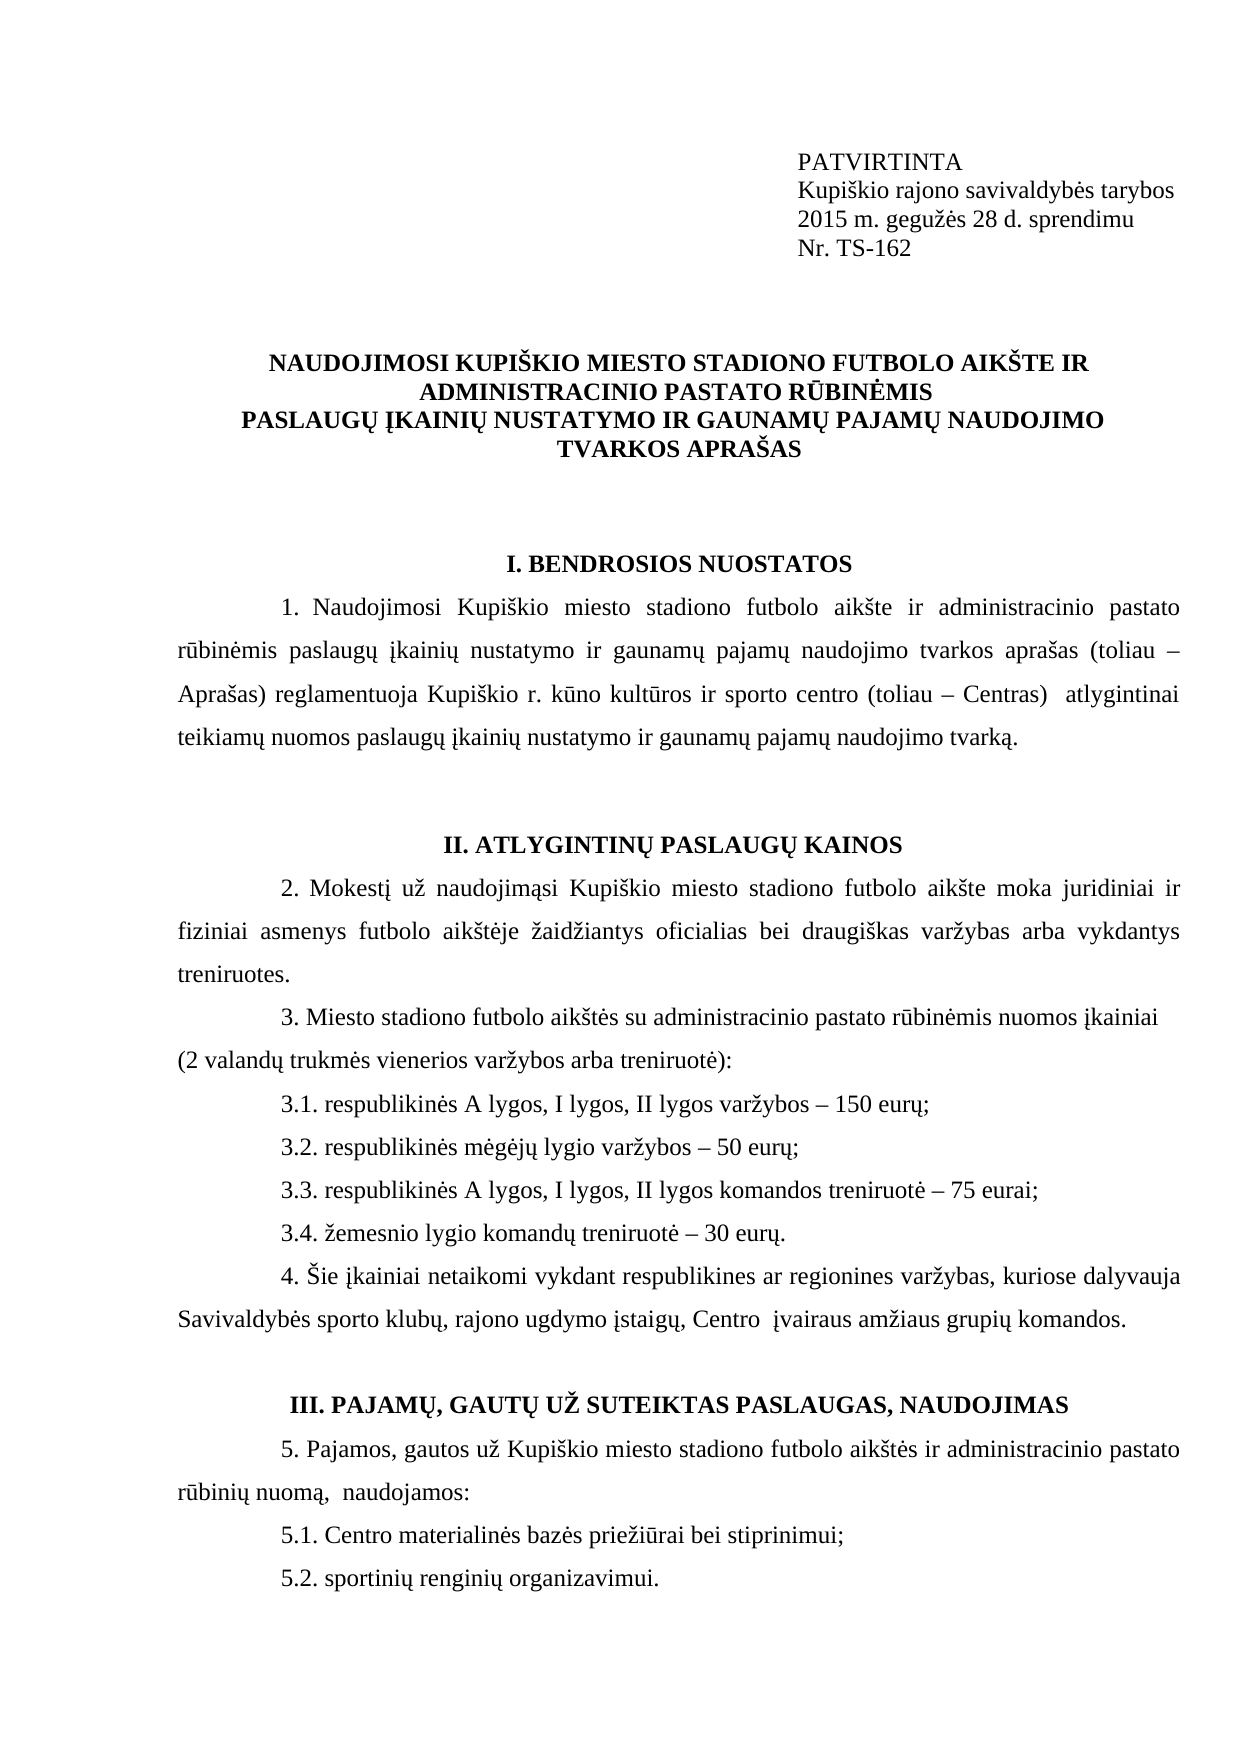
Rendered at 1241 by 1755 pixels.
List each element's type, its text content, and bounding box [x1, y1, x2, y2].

text 5.2. sportinių renginių organizavimui. [281, 1563, 1181, 1592]
text 3.4. žemesnio lygio komandų treniruotė – 30 eurų. [177, 1218, 1181, 1247]
text Nr. TS-162 [797, 233, 1181, 262]
text 2. Mokestį už naudojimąsi Kupiškio miesto stadiono futbolo aikšte moka juridiniai ir fiziniai asmenys futbolo aikštėje žaidžiantys oficialias bei draugiškas varžybas arba vykdantys treniruotes. [177, 873, 1181, 988]
text 5.1. Centro materialinės bazės priežiūrai bei stiprinimui; [281, 1520, 1181, 1549]
text 3.1. respublikinės A lygos, I lygos, II lygos varžybos – 150 eurų; [177, 1089, 1181, 1117]
text 3.3. respublikinės A lygos, I lygos, II lygos komandos treniruotė – 75 eurai; [177, 1175, 1181, 1204]
text 4. Šie įkainiai netaikomi vykdant respublikines ar regionines varžybas, kuriose dalyvauja Savivaldybės sporto klubų, rajono ugdymo įstaigų, Centro įvairaus amžiaus grupių komandos. [177, 1261, 1181, 1333]
text 2015 m. gegužės 28 d. sprendimu [797, 204, 1181, 233]
text Kupiškio rajono savivaldybės tarybos [797, 176, 1181, 204]
text NAUDOJIMOSI KUPIŠKIO MIESTO STADIONO FUTBOLO AIKŠTE IR ADMINISTRACINIO PASTATO RŪBINĖMIS [177, 348, 1181, 406]
text 1. Naudojimosi Kupiškio miesto stadiono futbolo aikšte ir administracinio pastato rūbinėmis paslaugų įkainių nustatymo ir gaunamų pajamų naudojimo tvarkos aprašas (toliau – Aprašas) reglamentuoja Kupiškio r. kūno kultūros ir sporto centro (toliau – Centras) atlygintinai teikiamų nuomos paslaugų įkainių nustatymo ir gaunamų pajamų naudojimo tvarką. [177, 592, 1181, 751]
text 3.2. respublikinės mėgėjų lygio varžybos – 50 eurų; [177, 1132, 1181, 1161]
text 5. Pajamos, gautos už Kupiškio miesto stadiono futbolo aikštės ir administracinio pastato rūbinių nuomą, naudojamos: [177, 1434, 1181, 1506]
text PATVIRTINTA [797, 147, 1181, 176]
text PASLAUGŲ ĮKAINIŲ NUSTATYMO IR GAUNAMŲ PAJAMŲ NAUDOJIMO [177, 406, 1181, 434]
text II. ATLYGINTINŲ PASLAUGŲ KAINOS [177, 830, 1181, 858]
text III. PAJAMŲ, GAUTŲ UŽ SUTEIKTAS PASLAUGAS, NAUDOJIMAS [177, 1391, 1181, 1419]
text 3. Miesto stadiono futbolo aikštės su administracinio pastato rūbinėmis nuomos įkainiai (2 valandų trukmės vienerios varžybos arba treniruotė): [177, 1002, 1181, 1074]
text I. BENDROSIOS NUOSTATOS [177, 549, 1181, 578]
text TVARKOS APRAŠAS [177, 434, 1181, 463]
